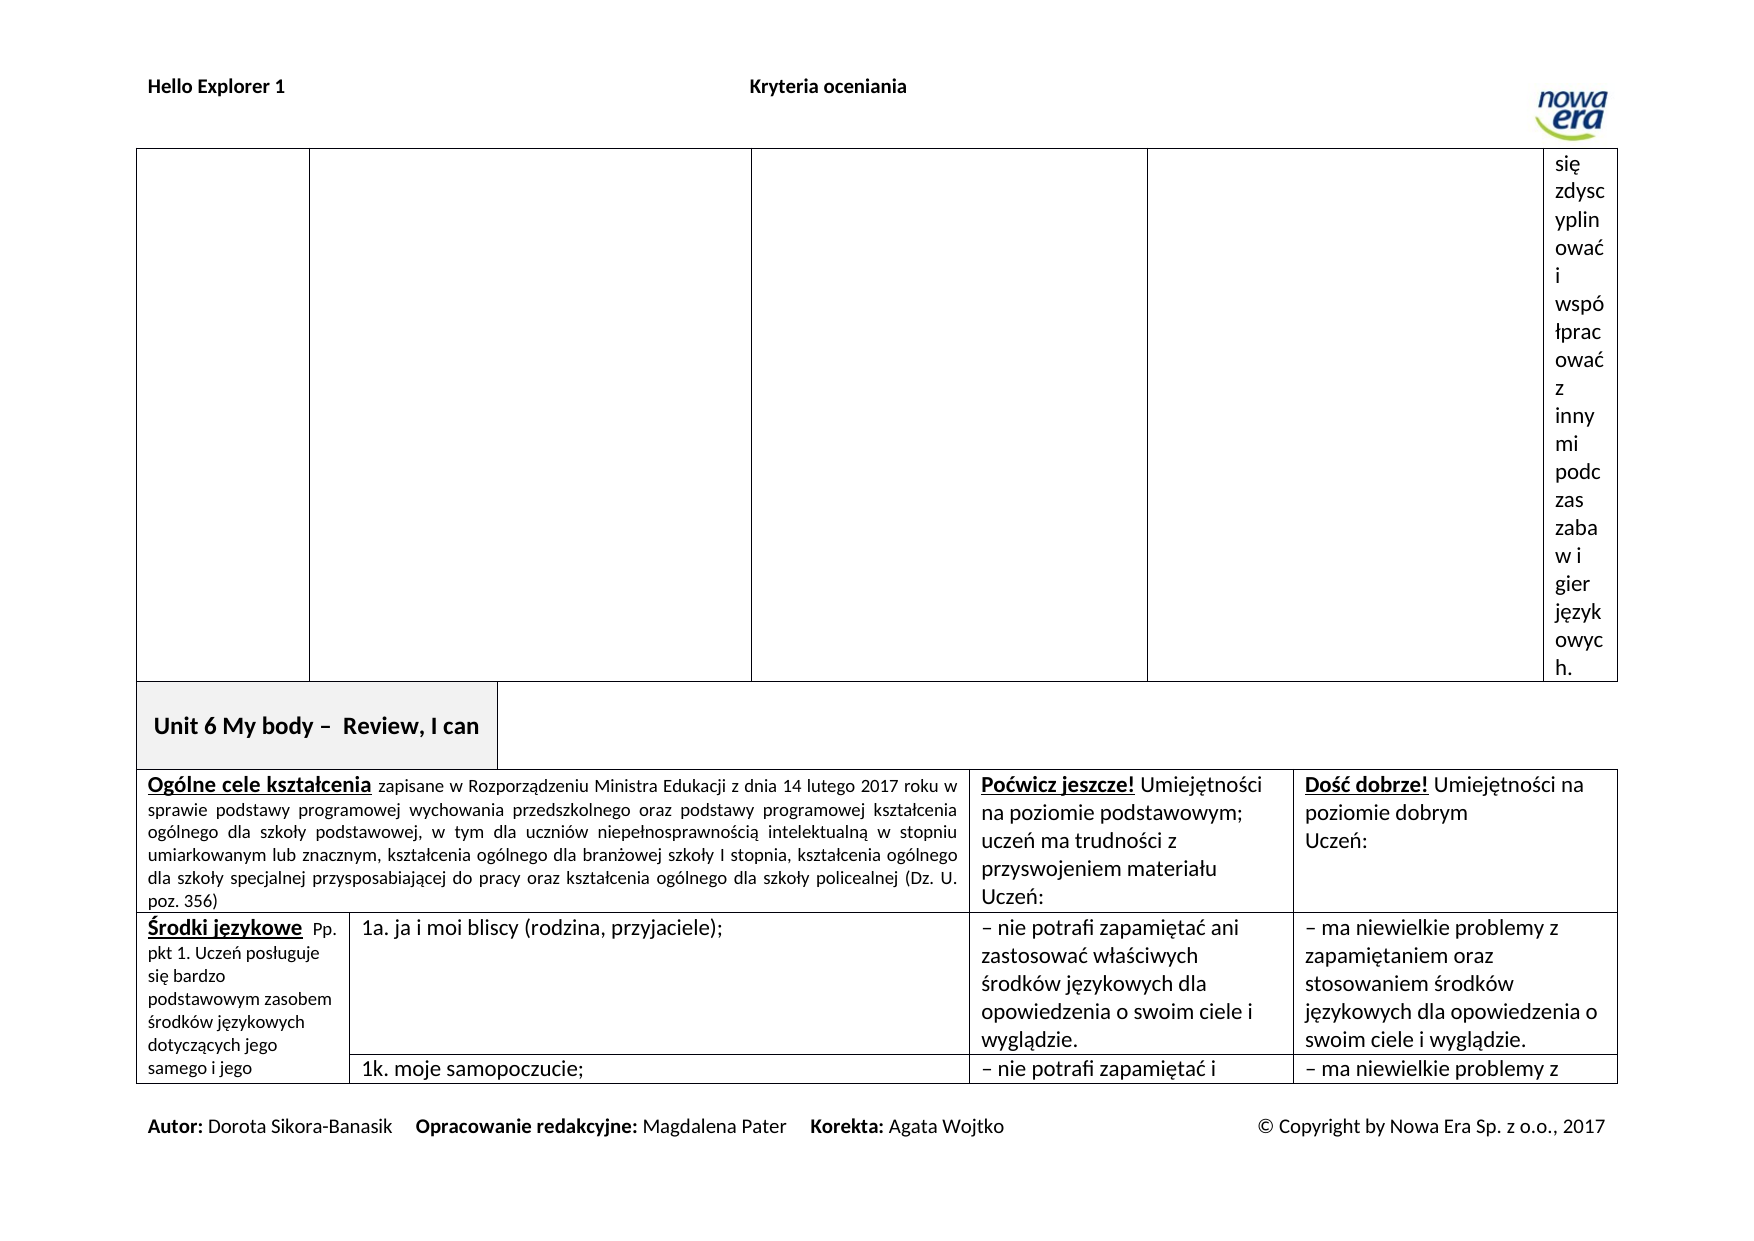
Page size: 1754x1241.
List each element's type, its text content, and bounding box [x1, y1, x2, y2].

table_cell się zdyscyplinować i współpracować z innymi podczas zabaw i gier językowych. [1544, 149, 1617, 681]
picture [1526, 83, 1621, 148]
table_cell [1148, 149, 1543, 681]
table_cell Ogólne cele kształcenia zapisane w Rozporządzeniu Ministra Edukacji z dnia 14 lutego 2017 roku w sprawie podstawy programowej wychowania przedszkolnego oraz podstawy programowej kształcenia ogólnego dla szkoły podstawowej, w tym dla uczniów niepełnosprawnością intelektualną w stopniu umiarkowanym lub znacznym, kształcenia ogólnego dla branżowej szkoły I stopnia, kształcenia ogólnego dla szkoły specjalnej przysposabiającej do pracy oraz kształcenia ogólnego dla szkoły policealnej (Dz. U. poz. 356) [137, 770, 969, 912]
table_cell Poćwicz jeszcze! Umiejętności na poziomie podstawowym; uczeń ma trudności z przyswojeniem materiału Uczeń: [970, 770, 1293, 912]
table_cell Unit 6 My body – Review, I can [137, 682, 497, 769]
table_cell – ma niewielkie problemy z zapamiętaniem oraz stosowaniem środków językowych dla opowiedzenia o swoim ciele i wyglądzie. [1294, 913, 1617, 1053]
table_cell Środki językowe Pp. pkt 1. Uczeń posługuje się bardzo podstawowym zasobem środków językowych dotyczących jego samego i jego [137, 913, 349, 1082]
table_cell [752, 149, 1147, 681]
table_cell [137, 149, 309, 681]
table_cell Dość dobrze! Umiejętności na poziomie dobrym Uczeń: [1294, 770, 1617, 912]
table_cell 1a. ja i moi bliscy (rodzina, przyjaciele); [350, 913, 969, 1053]
table_cell 1k. moje samopoczucie; [350, 1055, 969, 1082]
table_cell [310, 149, 751, 681]
table_cell – nie potrafi zapamiętać ani zastosować właściwych środków językowych dla opowiedzenia o swoim ciele i wyglądzie. [970, 913, 1293, 1053]
table_cell – nie potrafi zapamiętać i [970, 1055, 1293, 1082]
table_cell – ma niewielkie problemy z [1294, 1055, 1617, 1082]
